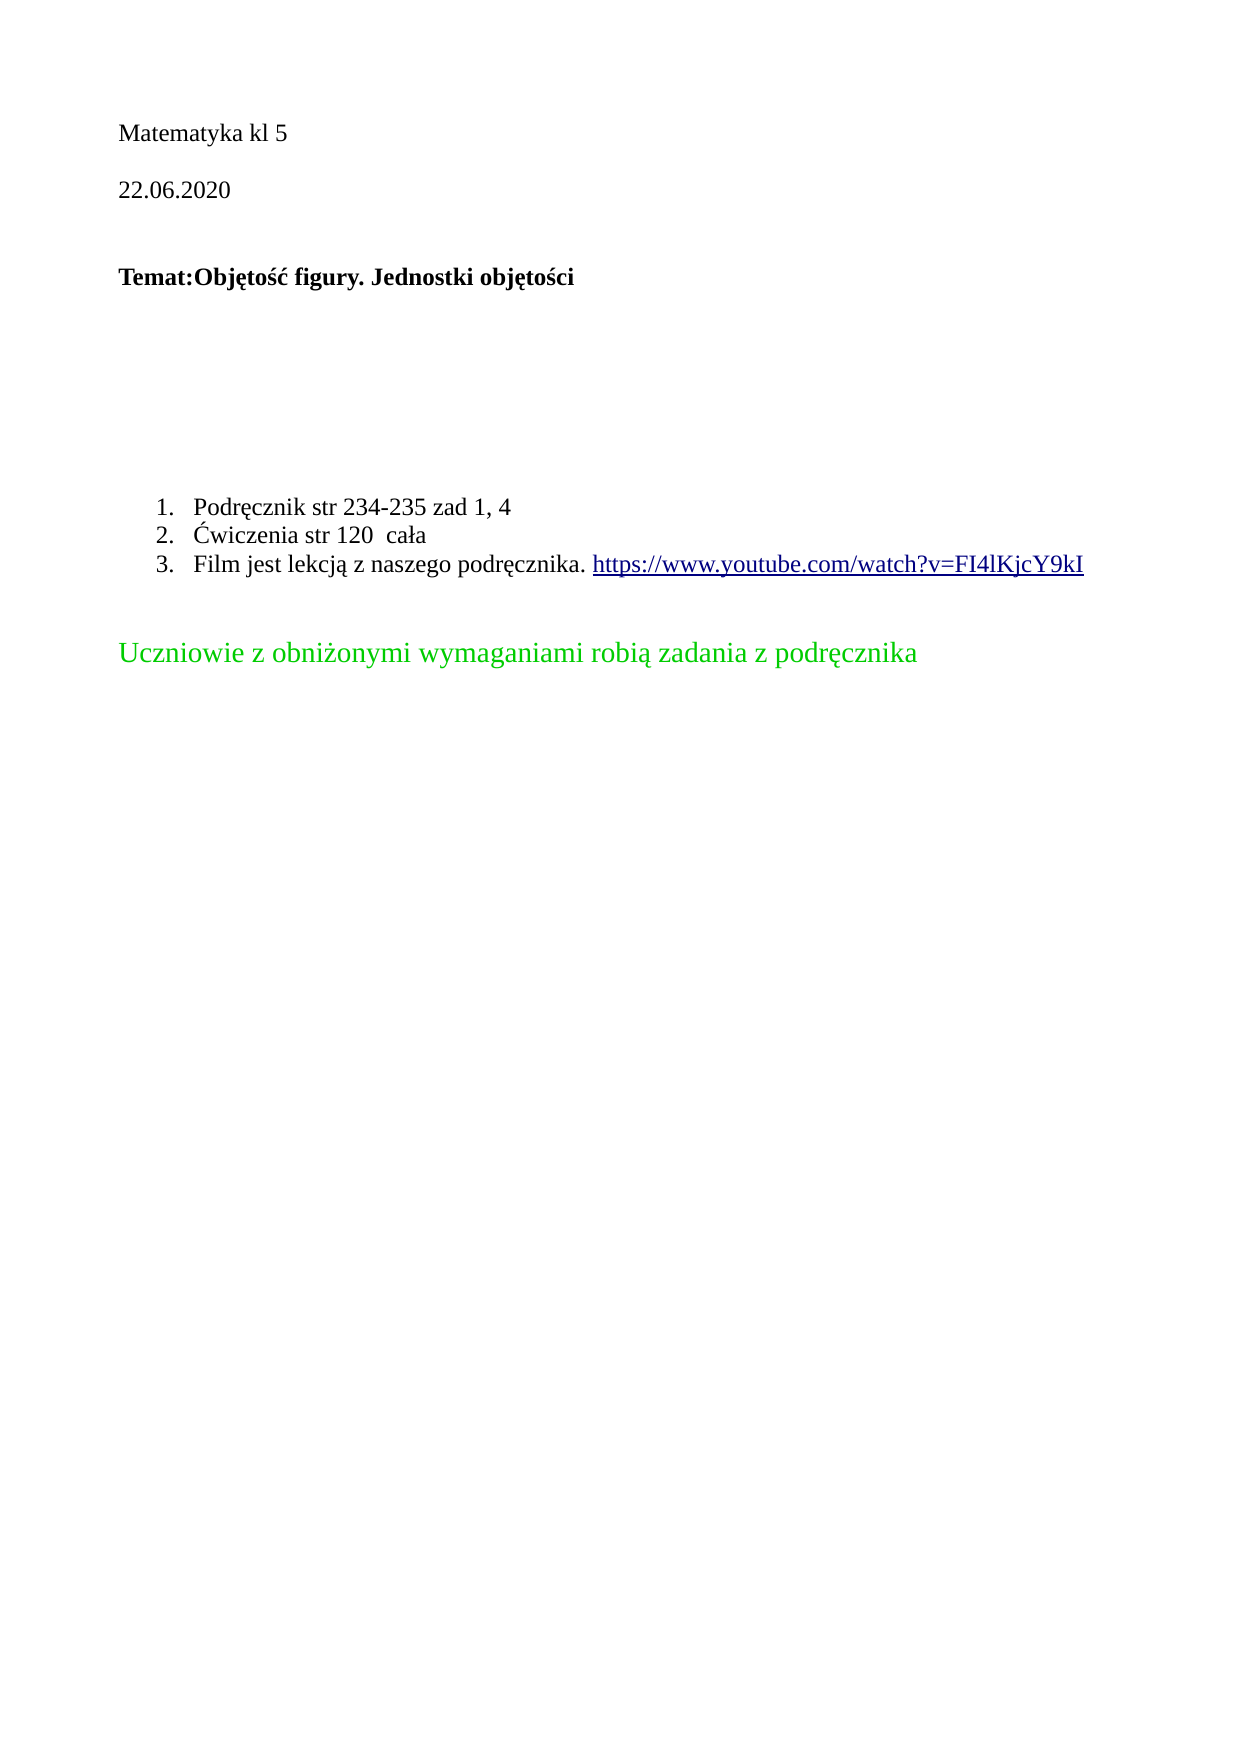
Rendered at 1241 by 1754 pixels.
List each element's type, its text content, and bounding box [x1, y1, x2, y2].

list Ćwiczenia str 120 cała [156, 521, 1122, 549]
list Film jest lekcją z naszego podręcznika. https://www.youtube.com/watch?v=FI4lKjcY9kI [156, 549, 1122, 578]
text Matematyka kl 5 [118, 118, 1122, 147]
list Podręcznik str 234-235 zad 1, 4 [156, 492, 1122, 521]
text Uczniowie z obniżonymi wymaganiami robią zadania z podręcznika [118, 636, 1122, 669]
text Temat:Objętość figury. Jednostki objętości [118, 262, 1122, 291]
text 22.06.2020 [118, 176, 1122, 204]
